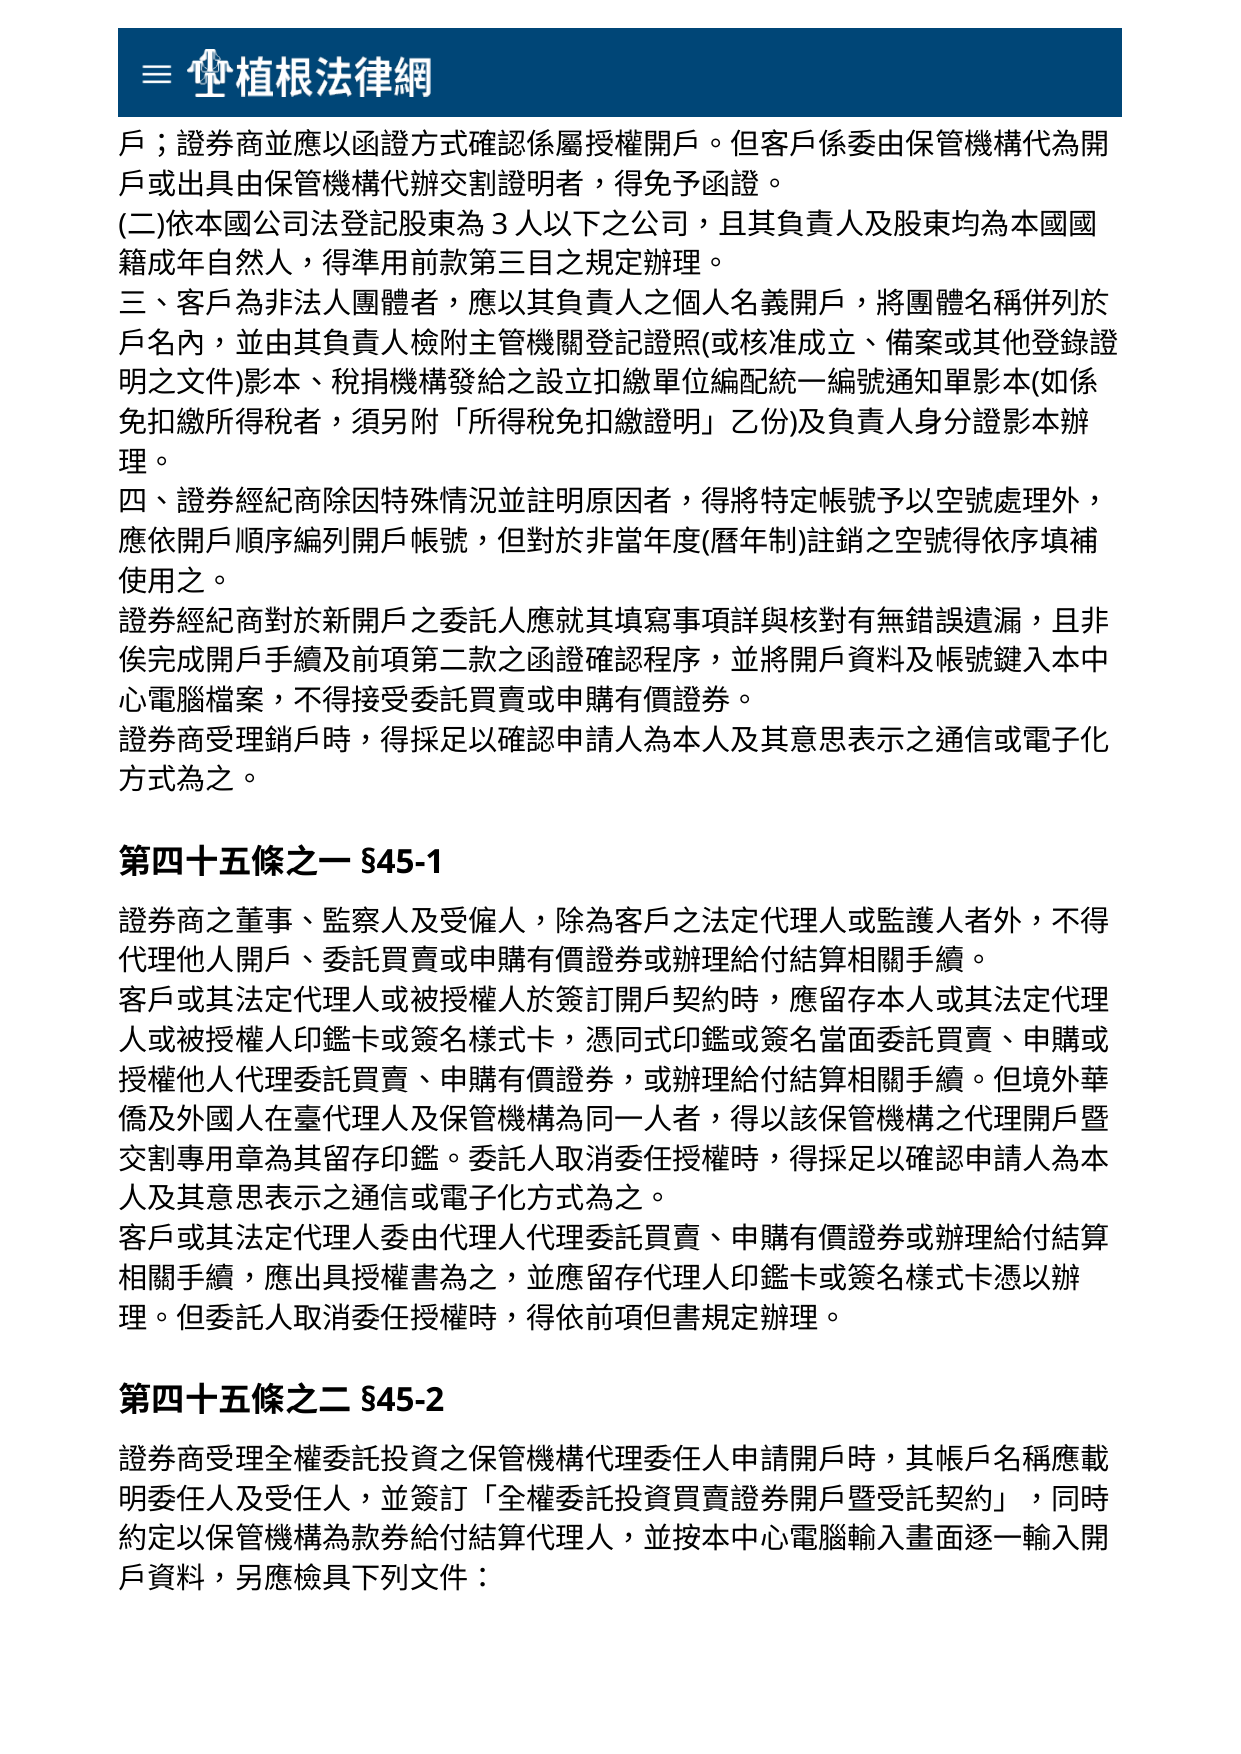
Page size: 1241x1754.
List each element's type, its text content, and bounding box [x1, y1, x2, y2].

picture [118, 28, 1122, 117]
text 證券商之董事、監察人及受僱人，除為客戶之法定代理人或監護人者外，不得代理他人開戶、委託買賣或申購有價證券或辦理給付結算相關手續。 [118, 900, 1122, 979]
text 客戶或其法定代理人或被授權人於簽訂開戶契約時，應留存本人或其法定代理人或被授權人印鑑卡或簽名樣式卡，憑同式印鑑或簽名當面委託買賣、申購或授權他人代理委託買賣、申購有價證券，或辦理給付結算相關手續。但境外華僑及外國人在臺代理人及保管機構為同一人者，得以該保管機構之代理開戶暨交割專用章為其留存印鑑。委託人取消委任授權時，得採足以確認申請人為本人及其意思表示之通信或電子化方式為之。 [118, 979, 1122, 1217]
text 四、證券經紀商除因特殊情況並註明原因者，得將特定帳號予以空號處理外，應依開戶順序編列開戶帳號，但對於非當年度(曆年制)註銷之空號得依序填補使用之。 [118, 481, 1122, 600]
text 戶；證券商並應以函證方式確認係屬授權開戶。但客戶係委由保管機構代為開戶或出具由保管機構代辦交割證明者，得免予函證。 [118, 123, 1122, 203]
text 證券商受理銷戶時，得採足以確認申請人為本人及其意思表示之通信或電子化方式為之。 [118, 719, 1122, 798]
text 客戶或其法定代理人委由代理人代理委託買賣、申購有價證券或辦理給付結算相關手續，應出具授權書為之，並應留存代理人印鑑卡或簽名樣式卡憑以辦理。但委託人取消委任授權時，得依前項但書規定辦理。 [118, 1217, 1122, 1337]
text 三、客戶為非法人團體者，應以其負責人之個人名義開戶，將團體名稱併列於戶名內，並由其負責人檢附主管機關登記證照(或核准成立、備案或其他登錄證明之文件)影本、稅捐機構發給之設立扣繳單位編配統一編號通知單影本(如係免扣繳所得稅者，須另附「所得稅免扣繳證明」乙份)及負責人身分證影本辦理。 [118, 282, 1122, 481]
text 第四十五條之一 §45-1 [118, 838, 1122, 883]
text 第四十五條之二 §45-2 [118, 1376, 1122, 1422]
text 證券商受理全權委託投資之保管機構代理委任人申請開戶時，其帳戶名稱應載明委任人及受任人，並簽訂「全權委託投資買賣證券開戶暨受託契約」，同時約定以保管機構為款券給付結算代理人，並按本中心電腦輸入畫面逐一輸入開戶資料，另應檢具下列文件： [118, 1438, 1122, 1597]
text (二)依本國公司法登記股東為3人以下之公司，且其負責人及股東均為本國國籍成年自然人，得準用前款第三目之規定辦理。 [118, 203, 1122, 282]
text 證券經紀商對於新開戶之委託人應就其填寫事項詳與核對有無錯誤遺漏，且非俟完成開戶手續及前項第二款之函證確認程序，並將開戶資料及帳號鍵入本中心電腦檔案，不得接受委託買賣或申購有價證券。 [118, 600, 1122, 719]
